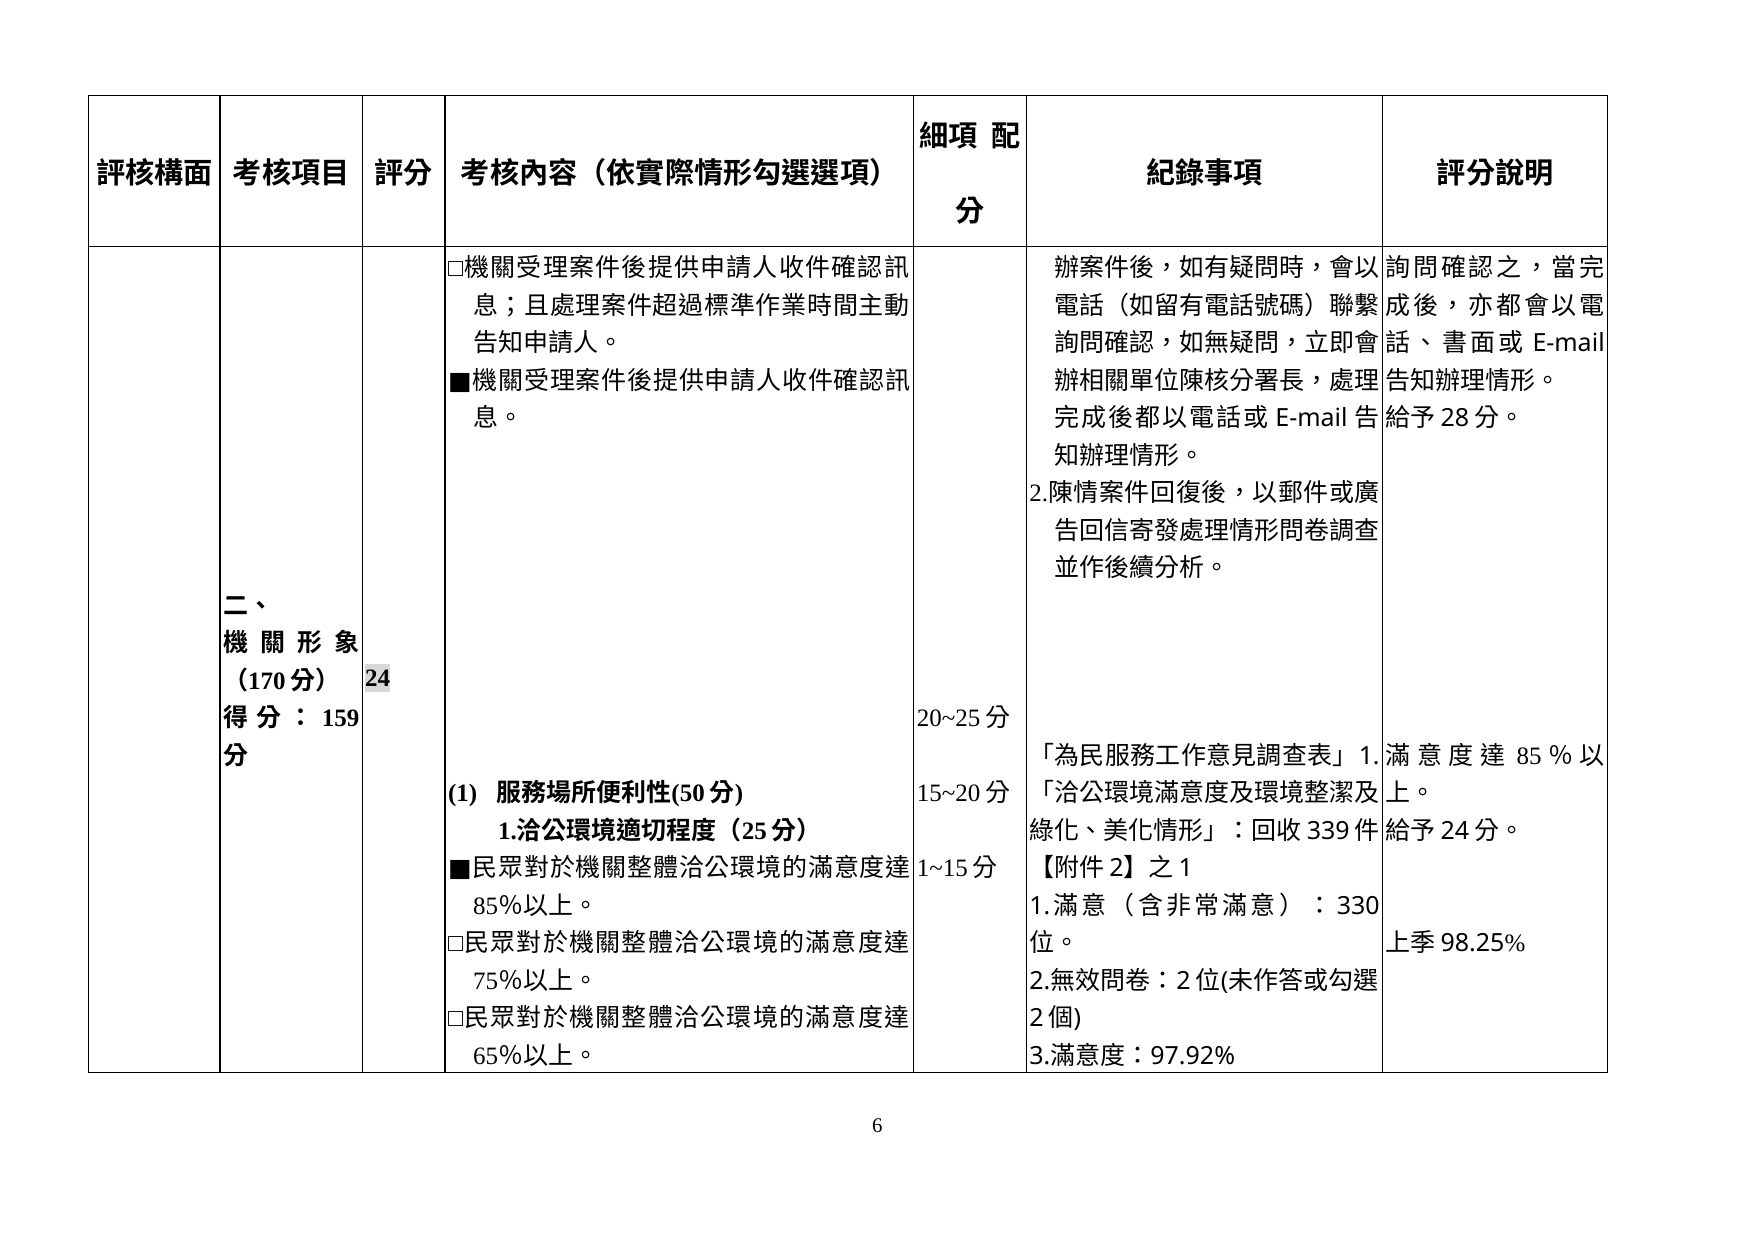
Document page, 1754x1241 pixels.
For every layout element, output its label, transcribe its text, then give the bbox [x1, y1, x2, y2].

table_header 紀錄事項 [1027, 96, 1382, 246]
table_header 細項 配分 [914, 96, 1026, 246]
table_cell 服務流程（280分） 得分：251分 二、 機關形象（170分） 得分：159分 三、 顧客關係（150分） 得分：114分 一、 資訊提供及檢索服務（100分） 得分：78分 二、 線上服務及電子參與（100分） 得分：56 提供創新（意）服務情形（200） 得分：175分 [221, 247, 362, 1072]
table_cell 24 [363, 247, 444, 1072]
table_cell 20~25分 15~20分 1~15分 [914, 247, 1026, 1072]
table_header 評分說明 [1383, 96, 1607, 246]
table_header 評分 [363, 96, 444, 246]
table_header 評核構面 [89, 96, 219, 246]
table_cell 各項數據採計103年1至12月 扣除義務人至超商、銀行及郵局繳款，清償金額經由本分署代收，並代義務人解繳至各移送機關，共7億686萬3,623元，舉其要者如下： 1.103年1~12月總徵起金額：10億7,082萬8,771元 2.超商、銀行及郵局繳款34,239件，金額2億3,184萬4,833元 3.各移送機關派駐代理人、出納及各移送機關收款金額8億3,898萬3,938元，收款比率78.35%。 1.檢討簡化申辦流程： 繳交國稅及地方稅之稅額有利息累計之情事，因此，如無稅務機關派駐本分署時，將發生繳款金額之疑義及民眾無法立即取得稅務機關之收據，因此，要求稅務機關派駐本分署時，除可解決繳款金額之疑義外，亦可使民眾立即取得稅務機關之收據，省卻先由本分署開立收據予民眾，待稅務機關收到款項並確認金額無訛後，再開立稅務機關收據予民眾之繁雜程序。 2.績效：【附件2】之10 （1）「為民服務工作意見調查表」之「10.申辦案件的流程及速度」： A滿意（含非常滿意）：323位。 B.無效問卷：7位(未作答或勾選2個) C.滿意度：97.29% （2）依「為民服務工作意見調查表」之「申辦案件的流程及速度」之「所花費時間」：【附件2】之11 A.5分鐘以內：170件，占58.42%。 B.5至15分鐘以內：104件，占35.74%。 C.15分鐘以內：185件，占94.16%。 D.無效問卷：48位 1.民眾如需分期繳納案款時，原需具狀申請，但因具狀內容是許多民眾所不了解，因此，為求便民，現今只要在分署內網站下載或服務台索取「分期繳納申請書」，勾選無法一次完納全部金額之原因（條列式表格）後，即可完成分期繳納之申請。 2.本分署辦理拍賣時，將投標書及委任狀相結合，方便民眾委託他人投標時使用，無需再撰寫另一委任狀，不僅簡化申請流程，易符合節能減碳之趨勢。 3.義務人至分署繳款、採購案之廠商現場及電子領標、民眾申訴陳請皆無需檢付任何書證即可辦理。 4.辦理拍賣時，民眾只需帶身分證明文件。 5.採購案開標及簽約時，廠商負責人親自到場時，只需帶公司及負責人印章；若非負責人時，需加帶身分證明文件及委託書。 1.網站（http://www.tny.moj.gov.tw/） 繳款通知提供承辦單位及電話，且於服務場所及網站（頁）公布標準處理流程(執行案件處理作業流程圖)、承辦單位及電話。【附件3】(網站) 2.義務人至本分署後，志工等會主動告知申請人處理程序。(現場繳款流程圖) 1.義務人至本分署，承辦人、役男、委外人員、志工可提供現場案件查詢服務。 2.本分署網站（http://www.tny.moj.gov.tw/）及信封與業務宣導摺頁有提供電話、地址、網址及位置圖。 3.傳繳通知亦有承辦單位之電話及股別。【附件4】 1.網站民意信箱及廉政信箱，或以書面形式申辦案件者，每日皆有專人受理申辦，當收到申辦案件後，如有疑問時，會以電話（如留有電話號碼）聯繫詢問確認，如無疑問，立即會辦相關單位陳核分署長，處理完成後都以電話或E-mail告知辦理情形。 2.陳情案件回復後，以郵件或廣告回信寄發處理情形問卷調查並作後續分析。 「為民服務工作意見調查表」1.「洽公環境滿意度及環境整潔及綠化、美化情形」：回收339件【附件2】之1 1.滿意（含非常滿意）：330位。 2.無效問卷：2位(未作答或勾選2個) 3.滿意度：97.92% 1.機關提供「核心設施」（為民服務中心），亦備有「一般設施」供民眾使用，如有不足或損壞時，通知採購單位採購或請廠商維修。 2.「為民服務工作意見調查表」2.「本分署服務設備、引導標示是否清楚」： 回收339件【附件2】之2 A.滿意（含非常滿意）：317位。 B.無效問卷：5位(未作答或勾選2個) C.滿意度：94.91% 「為民服務工作意見調查表」7.「承辦人的服務態度」：【附件2】之7 1.滿意（含非常滿意）：330位。 2.無效問卷：5位(未作答或勾選2個) 3.滿意度：98.80% 1.上級行政執行署電話禮貌測試合計：24人【附件5】 測試等第優良：24人 2.本分署測試：36人，平均89.63分。 【附件6】 「月為民服務工作意見調查表」之9.「承辦人的問題回應正確率」：【附件2】之9 1.滿意（含非常滿意）：322位。 2.無效問卷：5位(未作答或勾選2個) 3.滿意度：96.41% 1.網站施政宣導：執行業務公告 獎勵檢舉滯欠大戶生活奢華問答、 常見問題、鑑定人估價作業規定、如「動產拍賣」、「不動產拍賣」、「便利商店代收案款」、「繼承新法 報你知」及「反毒參一咖」等資料皆置機關網站公告周知。【附件7】 2.服務場所文宣品宣導【附件8.9.10】 洽公資訊、機關簡介、不動產拍賣「便利商店代收案款」、政風宣導等。 3.施政宣導活動 (1)大廳公布欄及牆作政風宣導。 (2)櫃台放業務宣導文宣。 4.參與公益或社區活動施政宣導 愛心社或替代役公益或檔案運用活動，贈送機關宣導品環保筷。【附件13】 5.針對社會關心或具指標個案召開記者會或發佈新聞稿。 「為民服務工作意見調查表」11項：【附件2】、【附件15、16】 1.滿意度90%以上：9項(102年7項) 2.滿意度85%以上：2項(102年4項) 3.滿意度80%以下：0項(102年0項) 4.滿意度成長率：102年及103年同季相比較 (1)洽公環境滿意度及環境整潔及綠化、美化情形。 (2)本分署服務設備、引導標示是否清楚。 (3)電話禮貌。 (4)服務台服務。 (5)本分署機關網站提供資訊情形。 (6)行政執行事件有關規定獲知管道。 (7)承辦人的服務態度。 (8)申請案件時，承辦人員對規定解說是否詳細。 (9)承辦人的問題回應正確率。 (10)申辦案件的流程及速度。 (11)申辦案件所花費的時間。 5.申辦案件所花費的時間與上年度比較。 (1)102年平均花費時間：7.82分 (2)103年平均花費時間：6.43分 6.滿意度分析檢討：【附件17】 會各單位檢討改善。 1.辦理民眾陳請（申訴）件數： 總計：24件【附件18】 2.寄發處理情形問卷調查：24件 3.未寄發問卷：0件(重復陳情或其他) 4.問卷回收：0件 5.滿意度分析： (1)非常滿意：0件 (2)滿意：0件 (3)尚可：0件 (4)不滿意：0件 (5)非常不滿意：0件 (6)滿意度：0%(非常滿意+滿意) 1.訂定受理民眾陳情處理機制及標準作業程序，並公佈於網站。【附件19】 2.民眾意見（含新聞輿情）有專人以書面會辦相關單位及其主管後陳核 分署長，使其了解辦理情形。 3.不定期辦理講習。【附件20】 4.每月為民服務工作意見調查表完成後，立即作服務滿意度檢討分析，對於各項服務有「不滿意（含非常不滿意）」或「對本分署有其他意見」者，電詢原因並告知改善對策，如涉及執行人員執行態度欠佳時，將列入執行態度考核。 1-12月滿意度0%。【附件21】 1.依據「政府資訊公開法」第7條規定，應公開10類政府資訊： （1）本分署除無第7條第1項第7及9款之相關政府資訊及並非第10款之合議制機關外，其餘7類政府資訊（第7條第1項第1、2款連結至法務部「主管法規系統」）皆已100％公開於網站（頁）。【附件詳網站】 （2）本分署網站設有以「政府資訊公開」名稱之專區，非以「主動公開資訊」名稱之專區，但其意義及功能相同。 機關網站設有16類服務單元（機關簡介、機關導覽、為民服務、統計園地、廉政天地、檔案應用、行政執行法規、電子公佈欄、替代役役男專區、政府資訊公開、法務電子報、重大政策、就業資訊及電子公文附件區）及49項次單元。【附件詳網站】 1.本分署網站首頁設置「檢索」服務，使民眾迅速收尋瀏覽所需資訊。 2.建置資訊平台連結服務16處。 【附件詳網站】 有提供全文檢索。 並未提供功能說明、使用範例及資訊檢索建議功能。 並未提供進階功能檢索。 經Meta Data檢測結果通過比例為91%。 【附件22】 提供14則各類申(聲)請書表及設置「民意信箱」與「廉政信箱」等線上服務項目。【附件詳網站】 1.本分署網站自90年即設有「民意信箱」及「廉政信箱」。 2.100年10月4日建置完成「iTaiwan無線上網服務」，免費供民眾使用。 3.98年至103年皆有電子領標之線上服務項目。 於MyEGov無提供線上服務項目。 1.民眾洽公時，可從電子公佈欄（跑馬燈）知道本分署網址。 2.本分署宣導品（環保餐具）上印有機關網址。 3.平面媒體宣導均附網站網址： 1.健保案件之債證（98年6月1日起發執行憑證需加編號，避免重複以減少錯誤。）、送達證書、繳款書及收據。 2.差勤表單、領物單、現場查訪單。 3.案管系統於分案後翌日，自動回饋分案結果至移送機關承辦單位之電子信箱。 4.推動債證及執行命令電子化，減少紙張、郵資浪費。 本分署網站民意信箱及廉政信箱，每日皆有專人受理申辦，當收到申辦案件後，如有疑問時，會以電話（如留有電話號碼）聯繫詢問確認之，如無疑問時，立即會辦相關單位及陳核分署長知悉，處理完成後都會以E-mail告知辦理情形。 1.服務時間彈性調整： 自97年6月1日起，本分署推行中午不打烊，即排定中午輪值收款。自103年9月1日起，本分署推行早上8點至8點半輪值收款。 2.服務地點延伸： （1）自97年6月1日起，民眾若欠繳未滿2萬元之國稅、及地方稅而移送行政執行，可持本分署寄發印有條碼之傳繳通知書，於繳款期限內至統一、全家、萊爾富、OK四大便利商店全國門市繳款，並至99年1月1日起免收手續費。 （2）自99年7月1日起，民眾若欠繳未滿二萬元之汽車燃料使用費及其違規而移送行政執行，可持本分署寄發印有條碼通知書，於繳款期限內至統一、全家、萊爾富、OK四大便利商店全國門市及全國郵局繳款，免收手續費。 （3）自99年8月26日起，民眾若欠繳未滿2萬元之全民健康保險費而移送行政執行，可持本分署寄發印有條碼之傳繳通知書，於繳納期限內至統一、全家、萊爾富、OK四大便利商店全國門市繳款，免收手續費，亦可到郵局、台銀、土銀、合庫、一銀、華銀、彰銀、富邦、中信銀、兆豐、安泰、日盛、台灣中小企銀、高雄銀行等14家金融機構繳納，無金額限制亦免收手續費。 (4) 民眾若欠繳未滿2萬元之勞工保險費而移送行政執行，可持本分署寄發印有條碼之傳繳通知書，於繳納期限內至統一、全家、萊爾富、OK四大便利商店全國門市繳款，免收手續費，亦可到台銀、花旗、聯邦、三信、土銀、合庫、華泰、台中銀行、富邦、陽信、板信、兆豐、永豐、新光、京城、華南、高雄銀行、台灣企銀、一銀、彰銀、玉山、台新、萬泰、元大、郵局、上海商銀、國泰世華、中信銀、瑞興等29家金融機構繳納，無金額限制亦免收手續費。 (5) 民眾若欠繳未滿2萬元之交通違規罰鍰案件而移送行政執行，可持本分署寄發印有條碼之傳繳通知書，於繳納期限內至統一、全家、萊爾富、OK四大便利商店全國門市繳款，每筆僅收手續費6元。 （6）由移送機關每日支援車輛4部並派員配合現場執行，由義務人可在本分署執行人員現場執行時當場繳款。【附件詳案管系統】 3.服務項目改造： 本分署派駐機關監理站，除可繳款外，亦可查詢車輛欠稅情形。 4.服務方法創新： 現在民眾只要有讀卡機，即可在家中利用網路，透過自然人憑證認證機制，以個人身分証字號及執行案號，查詢其於全省各分署目前所有欠繳案件之進行及繳款情形，對於健保案件繳款部分，可再以超連結方式連結健保局的電子付費交易網頁進行繳款程序，提昇民眾繳款的便利性。 【附件23】 http://www.moj.gov.tw/login/login.htm 5.其他創新服務樣態： 本分署動產及不動產集中拍賣時間為每週四下午3：00(2：30於本分署二樓拍賣室開始投標)。 6.行政執行事件核准分期繳納執行金額實施要點99年2月9 日修正： 第一項：行政執行事件核准分期繳納之期數，得分二至六十期。 第二項：執行金額（含累計）在新臺幣（下同）一千萬元以上之行政執行事件，經核准分六十期繳納，仍無法完納者，得經核准繼續延長期數。 7. 自100年3月完成全國首件由地方稅務機關承受之案例；另外，積極協調國稅機關與地方稅務機關於同年11月完成全國首件兩機關共同承受之個案，以解決國稅機關無預見支應地方稅之窘境。今年（101年）在本分署協助研議下台南市政府於6月26日訂定「臺南市政府辦理欠稅案件承受不能拍定不動產作業要點」，從原先採個案簽准之方式，透過法令的訂定而使地方稅務機關之作業程序法制化，並於101年9月27日完成法制化後第一件承受之案例。執行案件常見義務人已無力清償，剩餘之不動產又因賣相不佳而乏人問津，本分署以創新之作法推動地方稅務機關承受之制度，使已無力清償之義務人得因承受制度而清償欠稅。 1.創意服務措施已成為機關標準服務：上述「服務時間彈性調整」：中午輪值收款、「服務地點延伸」：超商繳款與義務人現場繳款、「服務項目改造」：派駐機關監理站，除可繳款外，亦可辦理其他監理業務及「服務方法創新」：電子付費等4方面創意服務措施已成為機關標準服務。 2.有標準作業流程者：「服務項目改造」：派駐機關監理站，除可繳款外，亦可辦理其他監理業務。 3.創意服務措施是否持續檢討改善：創意服務措施將持續檢討改善，使其更符合民中需求。 4.創意服務措施提供作為其他機關標竿學習效益與擴散效果： （1）自97年6月1日起，本分署推行中午不打烊，排定中午輪值收款後，其他分署亦比照辦理。 （2）本分署於97年4月訂定「查封物品保管措施」，行政執行署政風室於98年辦理「查封物品管理專案稽核」時，其他分署有電詢希望本分署提供相關資料供參。 (3) 發出執行命令前，須先向移送機關查詢積欠稅額，以提高執行命令之正確性，亦避免引起民怨。 持續辦理 （1）自97年6月1日起，本分署推行中午不打烊，排定中午輪值收款後。自103年9月1日起，本分署推行早上8點至8點半輪值收款。 （2）本分署於97年4月訂定「查封物品保管措施」，行政執行署政風室於98年辦理「查封物品管理專案稽核」時，其他分署有電詢希望本分署提供相關資料供參。 (3) 發出執行命令前，須先向移送機關查詢積欠稅額，以提高執行命令之正確性，亦避免引起民怨。 [1027, 247, 1382, 1072]
table_header 考核項目 [221, 96, 362, 246]
table_header 考核內容（依實際情形勾選選項） [446, 96, 913, 246]
table_cell 人員服務收款比率極高。 給予57分。 機關申辦案件流 程原即較為簡化。 給予58分 【為民服務意見調查表滿意度分析表】 無效問卷： 未作答或勾選2個 回收：339件 滿意/(總數-無效)*100% 上季滿意度96.89% .無效問卷： 未作答或勾選2個 上季93.91% 因有檢討申辦人檢附申辦書表簡化措施、機關所辦之業務，民眾只需攜帶簡易之身分證明文件、印章或委託書，因此，民眾洽公是非常方便。 給予56分。 已於本分署網站及傳繳通知提供承辦單位及電話、服務場所及機關網站（頁）公布標準處理流程及義務人至分署後，志工等會主動告知申請人處理程序。 給予36分。 已提供現場、電話及網路查詢。 給予15分。 皆有專人每日受理申辦，如有疑問時，會以電話聯繫詢問確認之，當完成後，亦都會以電話、書面或E-mail告知辦理情形。 給予28分。 滿意度達85％以上。 給予24分。 上季98.25% 因有提供「核心設施」及「一般設施」供民眾使用，且有不足或損壞時，通知採購單位採購或請廠商維修。 哺乳室每日清潔，每月檢查。 機關東側騎樓裝設無障礙空間坡道。 給予24分。 上季滿意度：95.59% 因民眾對於機關整體服務禮儀的滿意度達80％以上。 上季滿意度：99.12% 給予19分。 測試結果平均高於80分。 給予15分。 上季平均89.52分 因民眾對於承辦人的問題回應率的滿意度達85％以上。 給予48分。 上季滿意度：96.89% 1.施政宣導資料置機關網站周知 2.為民服務場所提供文宣品宣傳 3.辦施政宣導活動 4.透過平面或電子媒體進行宣導 5.藉由參與公益或社區活動進行施政宣導皆有辦理。 給予29分。 因民眾對於11項服務的滿意度達80％以上。 給予45分。 成長率： (1)+2.11% (2)+2.72% (3)+4.28% (4)+0.18% (5)-0.17% (6)+1.64% (7)+0.63% (8)+0.68% (9)+0.64% (10)+1.86% (11)+4.47% 申辦時間比較： A.減少：1.39分鐘 B. 減少幅度17.77% 辦理民眾意見處理滿意度調查 無民眾不滿意。 給予40分。 上季滿意度：0% 本分署已訂定受理民眾陳情處理機制及標準作業程序、對於民眾意見（含新聞輿情）有專人以書面會辦相關單位及其主管後陳核分署長，使其了解辦理情形、不定期辦理講習及每月辦理為民服務工作意見調查表分析檢討。 給予8分。 人民陳情案件問卷調查滿意度統計表 無民眾不滿意。 給予8分 本分署除無第7條第1項第7及9款之相關政府資訊及並非第10款之合議制機關外，其於7類政府資訊皆已100％公開於網站（頁）。 2.雖無以「主動公開資訊」名稱之專區，但設有以「政府資訊公開」名稱之專區，且其意義及功能相同。 給予17分。 機關網站已設有16類服務單元及49 項次單元，對於機關公開服務措施、FAQ、機關活動、文宣品等資訊周知度應很高。 給予8分。 網站（頁）資訊連結正確件數達16件。給予18分。 有提供全文檢索 給予25分。 並未提供功能說明、使用範例、資訊檢索建議功能： 不給予分數。 未提供進階功能檢索：不給予分數。 經Meta Data檢測結果通過比例為91%。 給予10分。 提供線上服務項目計14項。 給予17分。 線上服務項目持續成長。 給予3分 。 於MyEGov無提供線上服務項目。 不給予分數。 電子公佈欄（跑馬燈）及宣導品（環保餐具）上已有機關網址。 給予8分。 已有健保案件之債證、送達證書、繳款書與收據、差勤表單、領物單、現場查訪表單及自動回饋分案結果電子檔等電子表單，並進行電子表單管理。以電子化進行財產查報。 給予8分。 對於民眾意見，設有專人受理申辦及回應，但未設討論區。 給予20分。 於「服務時間彈性調整」、「服務地點延伸」、「服務項目改造」、「服務方法創新」及「其他創新服務樣態」等5方面皆有辦理。 給予120分。 法務部便民服務線上申辦系統 放寬分期規定 1.創意服務措施已成為機關標準服務，部分措施並有標準作業流程。 2.有持續檢討改善創意服務措施，使其更符合民眾需求。 3.有創意服務措施提供作為其他機關標竿學習效益與擴散效果。 給予35分。 有持續檢討改善創意服務措施，使其更符合民眾需求。 給予20分。 [1383, 247, 1607, 1072]
table_cell [89, 247, 219, 1072]
table_cell （一）服務流程便捷性（180分） 1.單一窗口服務全功能程度（60分） 建置全功能化單一窗口，提供民眾多種與整合服務情形。 2.申辦案件流程簡化程度（60分） 檢討簡化申辦流程，提升便民服務之績效。 3.申辦案件書表減量程度（60分） 檢討申辦人檢附申辦書表情形，執行簡化措施，提升申辦便利性績效。 （二）服務流程透明度（100分） 1.案件處理流程查詢公開程度（60分） （1）提供案件承辦資訊種類（40分） ■提供承辦單位及電話，且於服務場所及機關網站（頁）公布標準處理流程，並主動告知申請人處理程序。 □提供承辦單位及電話，且於服務場所及機關網站（頁）公布標準處理流程。 □提供承辦單位及電話。 （2）提供案件查詢管道種類（20分） □提供現場、電話、網路及其他方式（如PDA等）。 █提供現場、電話及網路查詢。 □提供現場查詢。 2.案件處理流程主動回應程度（40分） □機關受理案件後提供申請人收件確認訊息；且處理案件超過標準作業時間主動告知申請人。 ■機關受理案件後提供申請人收件確認訊息。 服務場所便利性(50分) 1.洽公環境適切程度（25分） ■民眾對於機關整體洽公環境的滿意度達85％以上。 □民眾對於機關整體洽公環境的滿意度達75％以上。 □民眾對於機關整體洽公環境的滿意度達65％以上。 2.服務設施合宜程度（25分） ■除提供「核心設施」外，另備有「一般設施」供民眾使用，且有必要的使用說明與管理，確保設施品質。 □提供「核心設施」供民眾使用，且有必要的使用說明與管理，並定期檢查與充實，確保設施品質。 □提供「核心設施」供民眾使用，且有必要的使用說明與管理，確保設施品質。 (二)服務行為友善性與專業性（90分） 1.服務親和程度（40分） （1）洽公服務禮儀滿意度（20分） ■民眾對於洽公服務禮儀的滿意度達80％以上。 □民眾對於洽公服務禮儀的滿意度達75％以上。 □民眾對於洽公服務禮儀的滿意度達65％以上。 （2）電話禮貌測試績效（20分） □機關電話禮貌測試結果優良。 （測試分數90分以上） ■機關電話禮貌測試結果良好。 （測試分數80分以上） 機關電話禮貌測試結果普通。 （測試分數70分以上） 2.服務可勝任程度（50分） ■服務人員回應問題正確率達90％以上。 □服務人員回應問題正確率達85％以上。 □服務人員回應問題正確率達80％以上。 □服務人員回應問題正確率達75％以上。 □服務人員回應問題正確率達70％以上。 （三）服務行銷有效性（30分） 施政宣導有效程度（30分） ■施政宣導資料置機關網站公告周知。 ■為民服務場所提供相關文宣品宣傳。 ■辦理施政宣導活動。 ■透過平面或電子媒體進行宣導。 ■藉由參與公益或社區活動進行施政宣導。 （一）民眾滿意度（80分） 機關服務滿意度（80分） ■定期辦理服務滿意度調查，且服務滿意度達80﹪以上。 ■定期辦理服務滿意度趨勢分析,自我檢討提出改善服務措施，且有執行績效。 ■服務滿意度成長率 （二）民眾意見處理有效性（70分） 民眾意見回應與改善程度（70分） 辦理民眾意見處理滿意度調查，滿意度達60%以上。 設有民眾意見（含新聞輿情）處理機制及標準作業程序，且定期進行演練及檢討，並提供協談諮商服務。 提供民眾意見處理滿意度成長率數據。 （一）資訊公開適切性與內容有效性（50分） 公開法令、政策及服務資訊程度及內容正確程度（50分） （1）依據「政府資訊公開法」第7條主動公開相關資訊於網站（頁）比例（20分） ■應公開且已公開資訊比例達100％以上，並於網站（頁）設置「主動公開資訊」專區。 □應公開且已公開資訊比例達90％以上，並於網站（頁）設置「主動公開資訊」專區。 （2）服務措施及出版品資訊周知度（10分） ■公開服務措施、FAQ、機關活動、文宣品、出版品，另其他重要資訊1種以上。 □公開服務措施、FAQ、機關活動、文宣品、出版品。 □公開服務措施、FAQ、機關活動、文宣品。 （3）資訊內容正確程度（20分） ■網站（頁）資訊內容及連結抽測正確件數達14件以上。 □網站（頁）資訊內容及連結抽測正確件數達13件以上。 □網站（頁）資訊內容及連結抽測正確件數達12件以上。 （二）資訊檢索完整性與便捷性（50分） ■提供全文檢索。 □提供檢索功能說明及使用範例及資訊檢索建議。 □提供進階功能檢索。 ■提供分類檢索，且符合詮釋資料及分類檢索規範。 （一）線上服務量能擴展性（50分） 1.線上服務提供及使用情形（50分） （1）線上服務量能（30分） ■提供線上服務項目。 ■提供線上服務項目成長數據，並持續成長。 於MyEGov提供線上服務項目。 （2）線上服務推廣績效（10分） ■透過推廣行銷活動提升民眾對於線上服務的認知與回應情形。 （3）電子表單簡化績效（10分） ■提出電子表單簡化建議或執行表單簡化工作，並進行電子表單管理。 提出電子表單簡化建議或執行表單簡化工作。 （二）電子參與多樣性（50分） 1.電子參與多元程度（50分） □除民眾意見反映及討論區外，另提供電子參與方式2種以上，且有互動機制及實際回應。 □除民眾意見反映及討論區外，另提供電子參與方式1種，且有互動機制及實際回應。 ■提供民眾意見反映及討論區，且有互動機制及實際回應。 有價值的創意服務（130分） ■服務時間彈性調整：如採取假日門 市、中午不打烊、夜間服務等作法。 ■服務地點延伸：如突破現場、臨櫃辦 理之限制，採取異地申辦即取件，電 話、傳真辦理及取件等作法。 ■服務項目改造：如服務項目總體檢， 檢討非必要之服務並予以終結；或新 增（創）服務項目，如策略聯盟、開 發客製化服務等。 ■服務方法創新：如利用資訊科技推動 網路繳、付款服務；提供主動服務 等。 ■其他創新服務樣態。 （二）創新服務標竿學習效益（40分） ■創意服務措施是否成為機關標準服務並有標準作業流程。 ■創意服務措施是否持續檢討改善。 ■創意服務措施提供作為其他機關標竿學習效益與擴散效果。 （四）組織內部創新機制（30分） 組織能否產生源源不絶的創新服務之關鍵所在是組織內部創新機制及運作。 ■機關應詳細說明內部創新提案機制之建立及運作情形，並確保該機制可常態性持續運轉。 [446, 247, 913, 1072]
